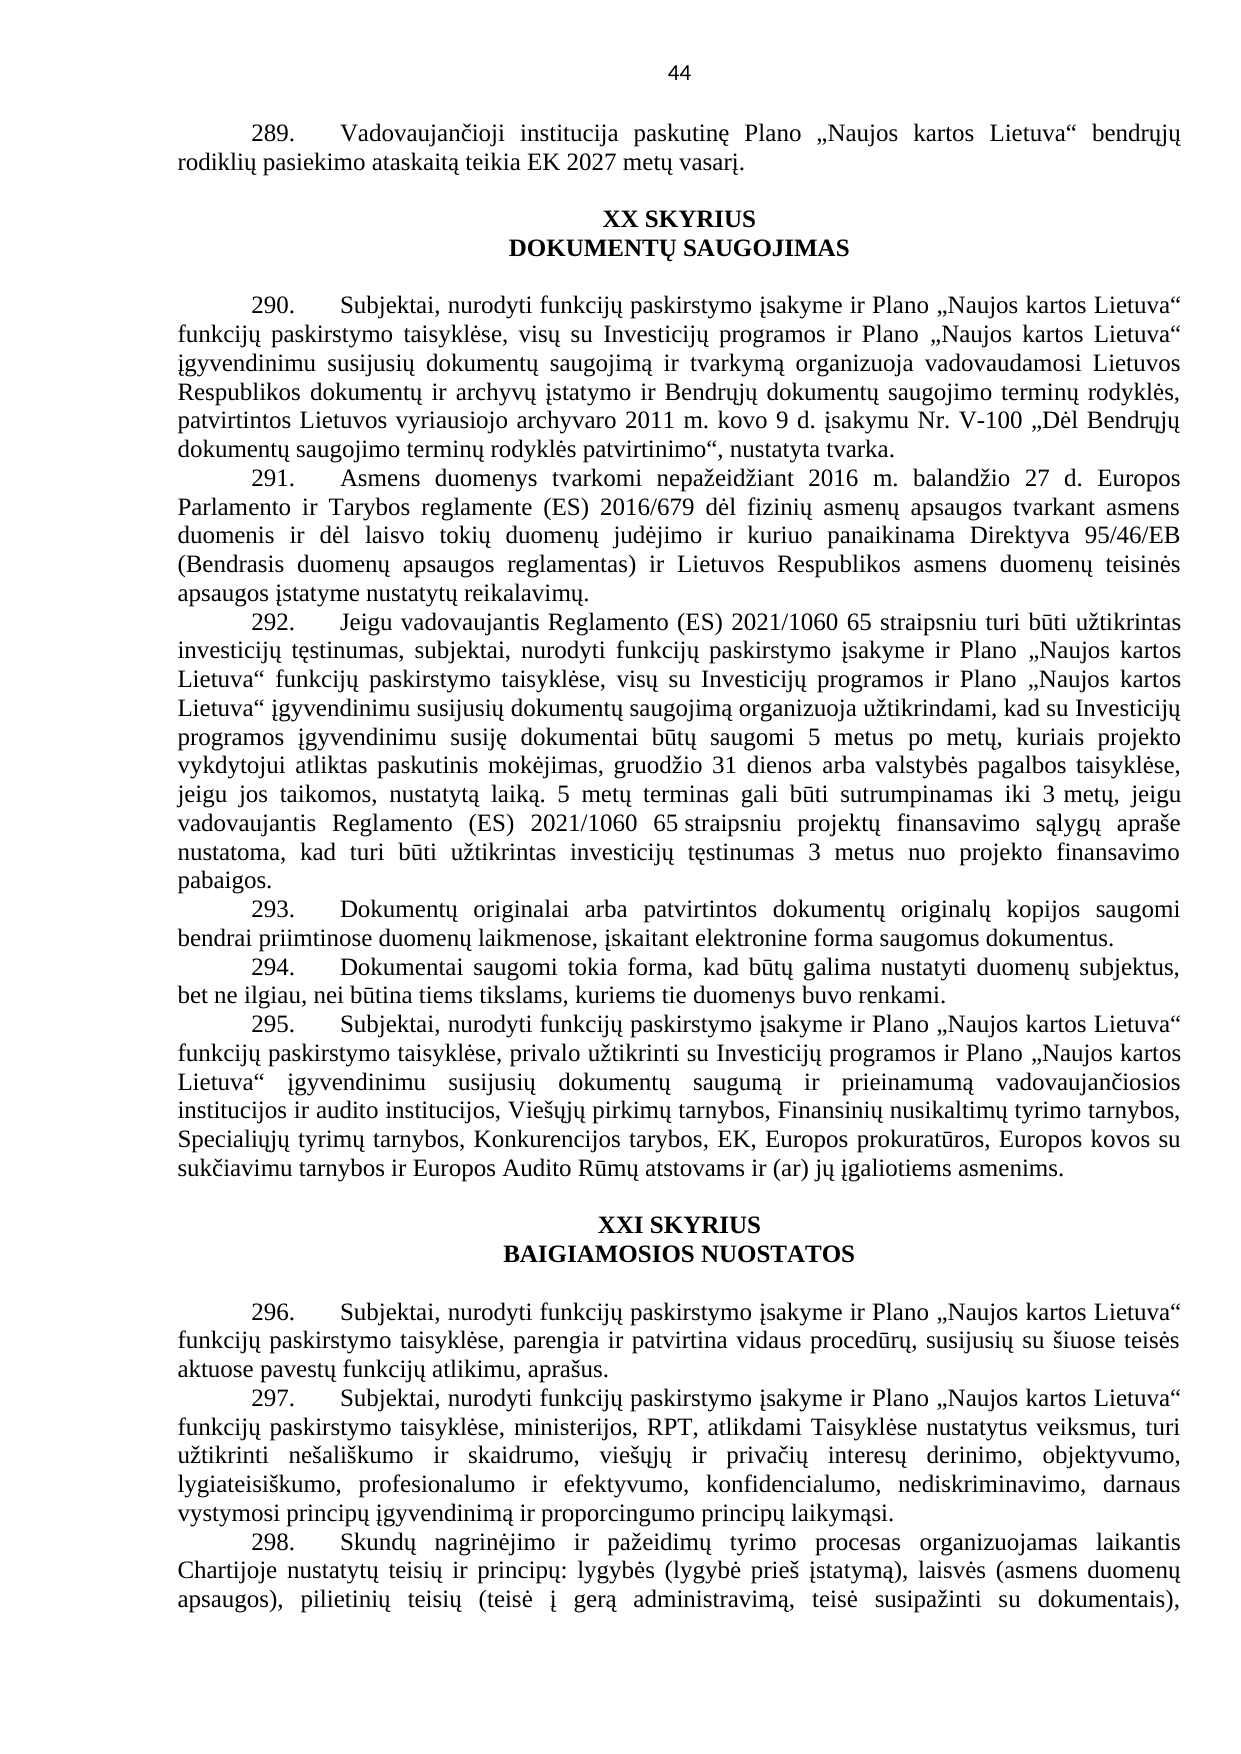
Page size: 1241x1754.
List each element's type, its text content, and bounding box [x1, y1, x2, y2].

subtitle BAIGIAMOSIOS NUOSTATOS [177, 1239, 1181, 1268]
subtitle DOKUMENTŲ SAUGOJIMAS [177, 233, 1181, 262]
text 290. Subjektai, nurodyti funkcijų paskirstymo įsakyme ir Plano „Naujos kartos Lietuva“ funkcijų paskirstymo taisyklėse, visų su Investicijų programos ir Plano „Naujos kartos Lietuva“ įgyvendinimu susijusių dokumentų saugojimą ir tvarkymą organizuoja vadovaudamosi Lietuvos Respublikos dokumentų ir archyvų įstatymo ir Bendrųjų dokumentų saugojimo terminų rodyklės, patvirtintos Lietuvos vyriausiojo archyvaro 2011 m. kovo 9 d. įsakymu Nr. V-100 „Dėl Bendrųjų dokumentų saugojimo terminų rodyklės patvirtinimo“, nustatyta tvarka. [177, 291, 1181, 463]
text 293. Dokumentų originalai arba patvirtintos dokumentų originalų kopijos saugomi bendrai priimtinose duomenų laikmenose, įskaitant elektronine forma saugomus dokumentus. [177, 894, 1181, 952]
text 289. Vadovaujančioji institucija paskutinę Plano „Naujos kartos Lietuva“ bendrųjų rodiklių pasiekimo ataskaitą teikia EK 2027 metų vasarį. [177, 118, 1181, 176]
text 298. Skundų nagrinėjimo ir pažeidimų tyrimo procesas organizuojamas laikantis Chartijoje nustatytų teisių ir principų: lygybės (lygybė prieš įstatymą), laisvės (asmens duomenų apsaugos), pilietinių teisių (teisė į gerą administravimą, teisė susipažinti su dokumentais), [177, 1527, 1181, 1613]
text 296. Subjektai, nurodyti funkcijų paskirstymo įsakyme ir Plano „Naujos kartos Lietuva“ funkcijų paskirstymo taisyklėse, parengia ir patvirtina vidaus procedūrų, susijusių su šiuose teisės aktuose pavestų funkcijų atlikimu, aprašus. [177, 1297, 1181, 1383]
text 297. Subjektai, nurodyti funkcijų paskirstymo įsakyme ir Plano „Naujos kartos Lietuva“ funkcijų paskirstymo taisyklėse, ministerijos, RPT, atlikdami Taisyklėse nustatytus veiksmus, turi užtikrinti nešališkumo ir skaidrumo, viešųjų ir privačių interesų derinimo, objektyvumo, lygiateisiškumo, profesionalumo ir efektyvumo, konfidencialumo, nediskriminavimo, darnaus vystymosi principų įgyvendinimą ir proporcingumo principų laikymąsi. [177, 1383, 1181, 1527]
text 291. Asmens duomenys tvarkomi nepažeidžiant 2016 m. balandžio 27 d. Europos Parlamento ir Tarybos reglamente (ES) 2016/679 dėl fizinių asmenų apsaugos tvarkant asmens duomenis ir dėl laisvo tokių duomenų judėjimo ir kuriuo panaikinama Direktyva 95/46/EB (Bendrasis duomenų apsaugos reglamentas) ir Lietuvos Respublikos asmens duomenų teisinės apsaugos įstatyme nustatytų reikalavimų. [177, 463, 1181, 607]
text 294. Dokumentai saugomi tokia forma, kad būtų galima nustatyti duomenų subjektus, bet ne ilgiau, nei būtina tiems tikslams, kuriems tie duomenys buvo renkami. [177, 952, 1181, 1009]
text XX SKYRIUS [177, 204, 1181, 233]
text XXI SKYRIUS [177, 1211, 1181, 1239]
text 295. Subjektai, nurodyti funkcijų paskirstymo įsakyme ir Plano „Naujos kartos Lietuva“ funkcijų paskirstymo taisyklėse, privalo užtikrinti su Investicijų programos ir Plano „Naujos kartos Lietuva“ įgyvendinimu susijusių dokumentų saugumą ir prieinamumą vadovaujančiosios institucijos ir audito institucijos, Viešųjų pirkimų tarnybos, Finansinių nusikaltimų tyrimo tarnybos, Specialiųjų tyrimų tarnybos, Konkurencijos tarybos, EK, Europos prokuratūros, Europos kovos su sukčiavimu tarnybos ir Europos Audito Rūmų atstovams ir (ar) jų įgaliotiems asmenims. [177, 1009, 1181, 1182]
text 292. Jeigu vadovaujantis Reglamento (ES) 2021/1060 65 straipsniu turi būti užtikrintas investicijų tęstinumas, subjektai, nurodyti funkcijų paskirstymo įsakyme ir Plano „Naujos kartos Lietuva“ funkcijų paskirstymo taisyklėse, visų su Investicijų programos ir Plano „Naujos kartos Lietuva“ įgyvendinimu susijusių dokumentų saugojimą organizuoja užtikrindami, kad su Investicijų programos įgyvendinimu susiję dokumentai būtų saugomi 5 metus po metų, kuriais projekto vykdytojui atliktas paskutinis mokėjimas, gruodžio 31 dienos arba valstybės pagalbos taisyklėse, jeigu jos taikomos, nustatytą laiką. 5 metų terminas gali būti sutrumpinamas iki 3 metų, jeigu vadovaujantis Reglamento (ES) 2021/1060 65 straipsniu projektų finansavimo sąlygų apraše nustatoma, kad turi būti užtikrintas investicijų tęstinumas 3 metus nuo projekto finansavimo pabaigos. [177, 607, 1181, 894]
